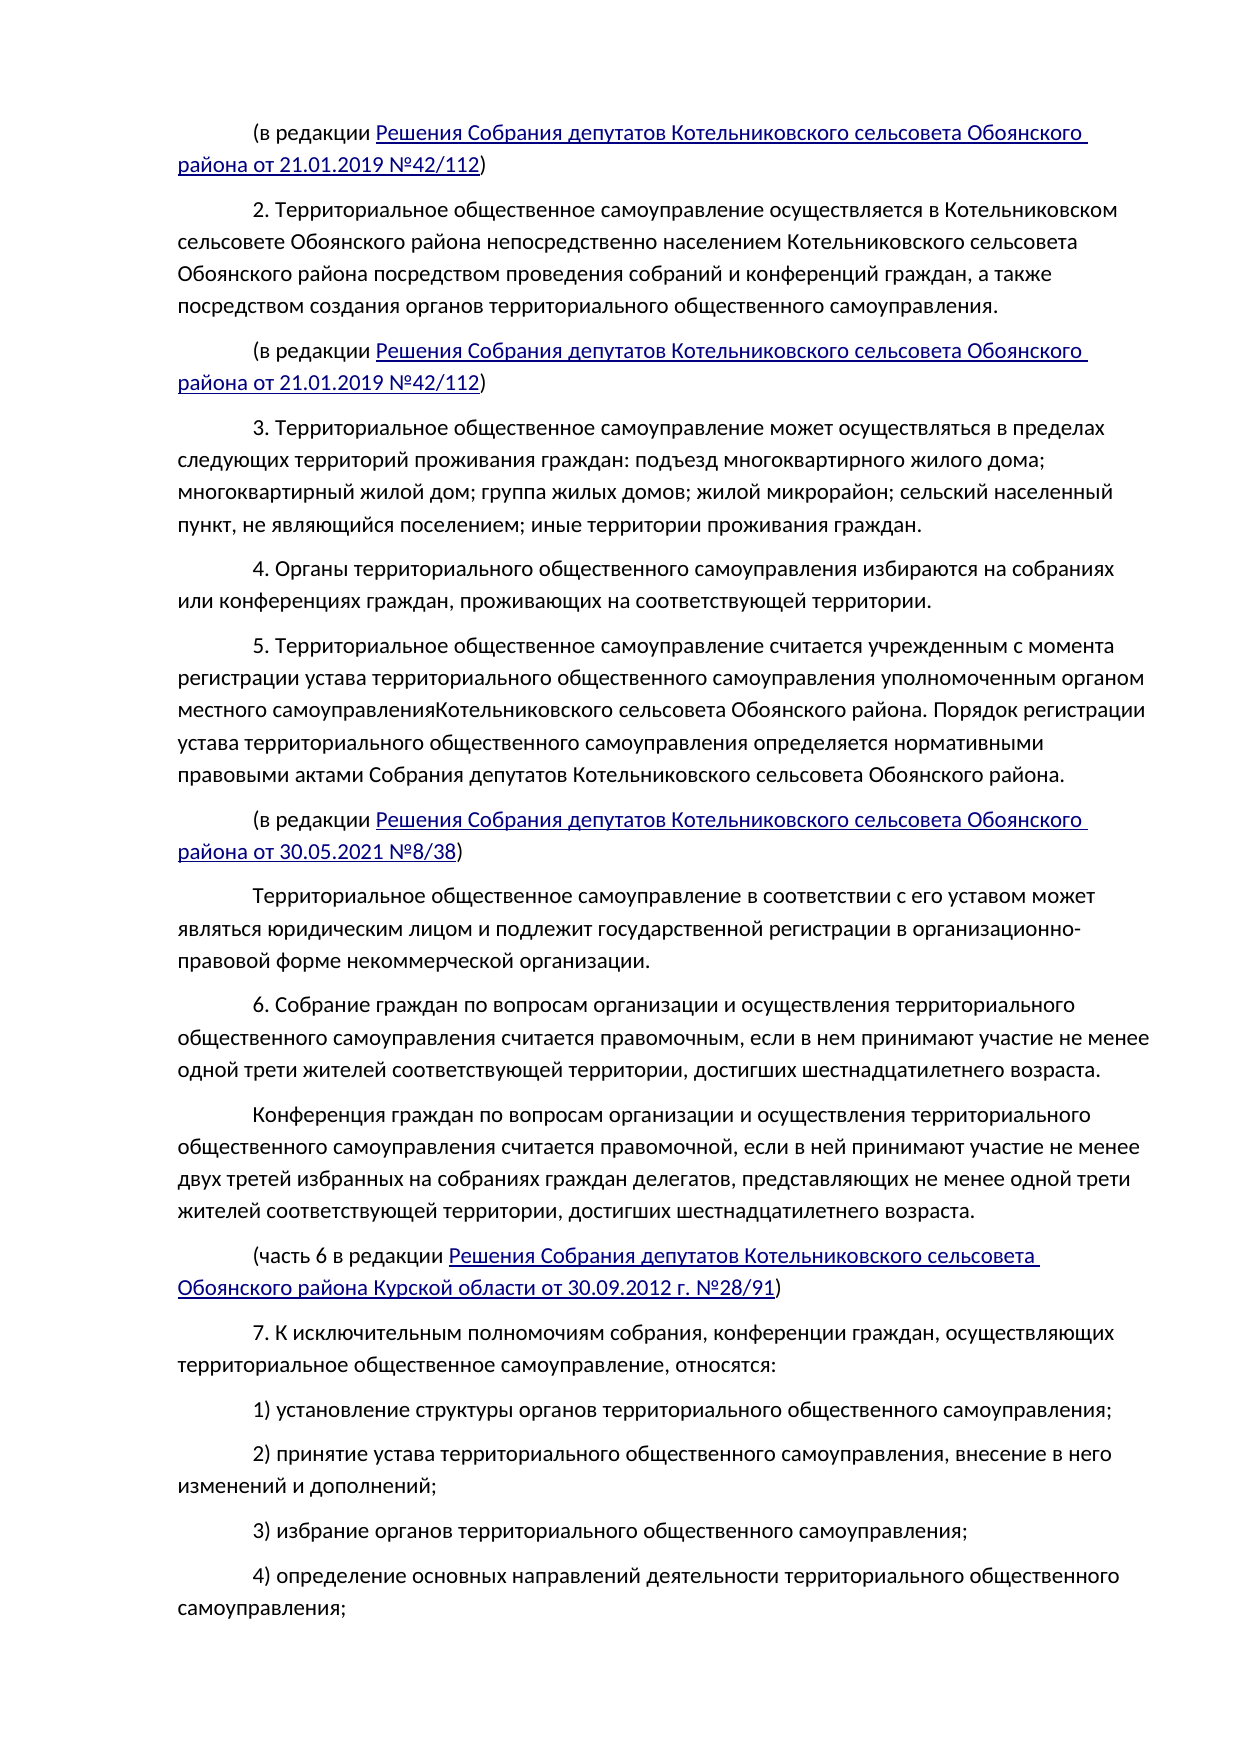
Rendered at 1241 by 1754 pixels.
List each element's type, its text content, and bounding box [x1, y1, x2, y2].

text 2) принятие устава территориального общественного самоуправления, внесение в него изменений и дополнений; [177, 1439, 1152, 1499]
text 4. Органы территориального общественного самоуправления избираются на собраниях или конференциях граждан, проживающих на соответствующей территории. [177, 554, 1152, 614]
text Территориальное общественное самоуправление в соответствии с его уставом может являться юридическим лицом и подлежит государственной регистрации в организационно-правовой форме некоммерческой организации. [177, 882, 1152, 974]
text 6. Собрание граждан по вопросам организации и осуществления территориального общественного самоуправления считается правомочным, если в нем принимают участие не менее одной трети жителей соответствующей территории, достигших шестнадцатилетнего возраста. [177, 991, 1152, 1083]
text 3. Территориальное общественное самоуправление может осуществляться в пределах следующих территорий проживания граждан: подъезд многоквартирного жилого дома; многоквартирный жилой дом; группа жилых домов; жилой микрорайон; сельский населенный пункт, не являющийся поселением; иные территории проживания граждан. [177, 413, 1152, 538]
text 1) установление структуры органов территориального общественного самоуправления; [177, 1395, 1152, 1423]
text 4) определение основных направлений деятельности территориального общественного самоуправления; [177, 1561, 1152, 1621]
text 7. К исключительным полномочиям собрания, конференции граждан, осуществляющих территориальное общественное самоуправление, относятся: [177, 1318, 1152, 1378]
text 2. Территориальное общественное самоуправление осуществляется в Котельниковском сельсовете Обоянского района непосредственно населением Котельниковского сельсовета Обоянского района посредством проведения собраний и конференций граждан, а также посредством создания органов территориального общественного самоуправления. [177, 195, 1152, 319]
text (в редакции Решения Собрания депутатов Котельниковского сельсовета Обоянского района от 21.01.2019 №42/112) [177, 336, 1152, 396]
text (часть 6 в редакции Решения Собрания депутатов Котельниковского сельсовета Обоянского района Курской области от 30.09.2012 г. №28/91) [177, 1241, 1152, 1301]
text (в редакции Решения Собрания депутатов Котельниковского сельсовета Обоянского района от 30.05.2021 №8/38) [177, 805, 1152, 865]
text (в редакции Решения Собрания депутатов Котельниковского сельсовета Обоянского района от 21.01.2019 №42/112) [177, 118, 1152, 178]
text 3) избрание органов территориального общественного самоуправления; [177, 1516, 1152, 1544]
text 5. Территориальное общественное самоуправление считается учрежденным с момента регистрации устава территориального общественного самоуправления уполномоченным органом местного самоуправленияКотельниковского сельсовета Обоянского района. Порядок регистрации устава территориального общественного самоуправления определяется нормативными правовыми актами Собрания депутатов Котельниковского сельсовета Обоянского района. [177, 631, 1152, 788]
text Конференция граждан по вопросам организации и осуществления территориального общественного самоуправления считается правомочной, если в ней принимают участие не менее двух третей избранных на собраниях граждан делегатов, представляющих не менее одной трети жителей соответствующей территории, достигших шестнадцатилетнего возраста. [177, 1100, 1152, 1224]
